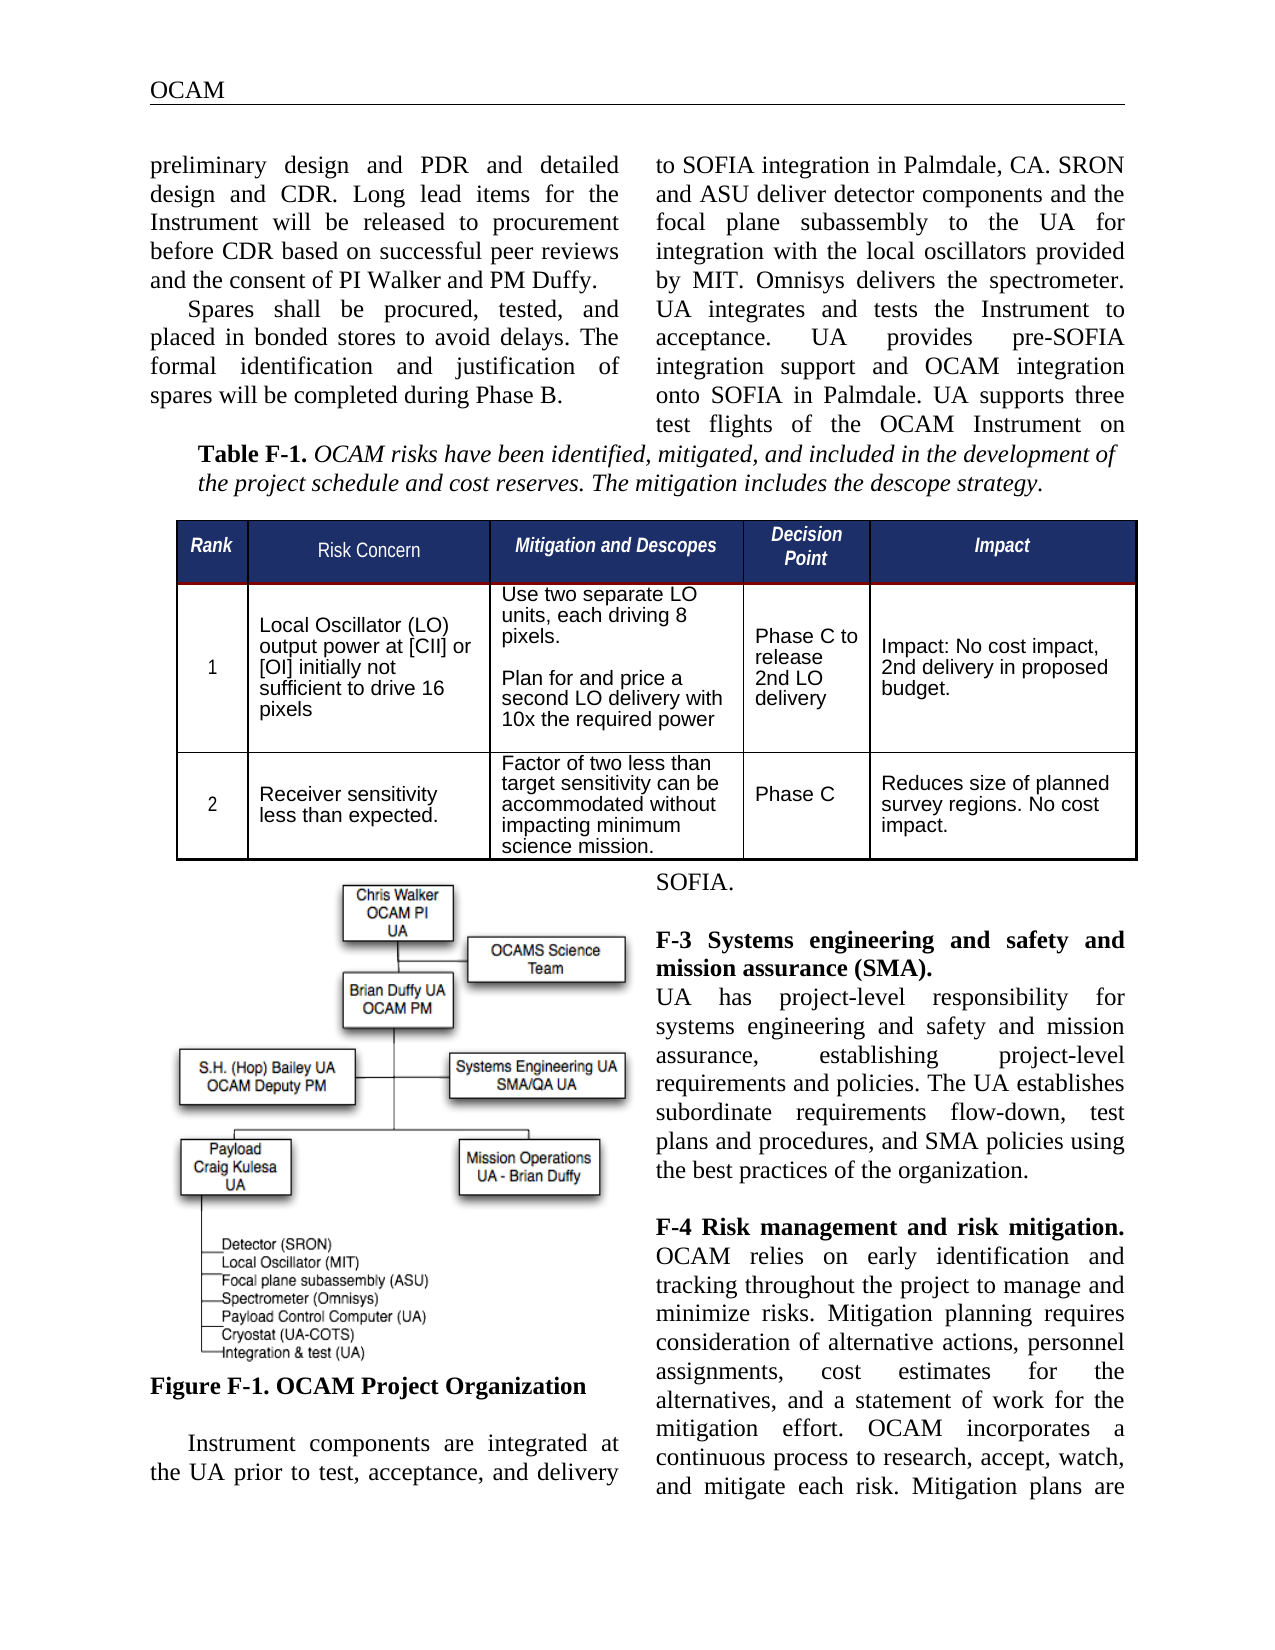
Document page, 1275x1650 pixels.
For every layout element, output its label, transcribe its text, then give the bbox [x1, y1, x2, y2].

table_header Decision Point [744, 521, 869, 582]
text Table F-1. OCAM risks have been identified, mitigated, and included in the development of the project schedule and cost reserves. The mitigation includes the descope strategy. [198, 439, 1149, 497]
text Instrument components are integrated at the UA prior to test, acceptance, and delivery [150, 1428, 619, 1486]
text preliminary design and PDR and detailed design and CDR. Long lead items for the Instrument will be released to procurement before CDR based on successful peer reviews and the consent of PI Walker and PM Duffy. [150, 150, 619, 294]
table_cell [161, 582, 176, 752]
table_cell 1 [178, 585, 247, 752]
table_cell Reduces size of planned survey regions. No cost impact. [871, 753, 1135, 857]
text F-3 Systems engineering and safety and mission assurance (SMA). [656, 925, 1125, 982]
table_cell Local Oscillator (LO) output power at [CII] or [OI] initially not sufficient to drive 16 pixels [249, 585, 489, 752]
table_cell [161, 752, 176, 857]
table_cell Phase C to release 2nd LO delivery [744, 585, 869, 752]
table_header [161, 520, 176, 582]
table_header Rank [178, 521, 247, 582]
table_header Risk Concern [249, 521, 489, 582]
text SOFIA. [656, 867, 1125, 896]
text UA has project-level responsibility for systems engineering and safety and mission assurance, establishing project-level requirements and policies. The UA establishes subordinate requirements flow-down, test plans and procedures, and SMA policies using the best practices of the organization. [656, 982, 1125, 1183]
table_header Impact [871, 521, 1135, 582]
table_cell Factor of two less than target sensitivity can be accommodated without impacting minimum science mission. [491, 753, 743, 857]
table_cell Phase C [744, 753, 869, 857]
table_cell Impact: No cost impact, 2nd delivery in proposed budget. [871, 585, 1135, 752]
table_cell 2 [178, 753, 247, 857]
table_cell Use two separate LO units, each driving 8 pixels. Plan for and price a second LO delivery with 10x the required power [491, 585, 743, 752]
text F-4 Risk management and risk mitigation. OCAM relies on early identification and tracking throughout the project to manage and minimize risks. Mitigation planning requires consideration of alternative actions, personnel assignments, cost estimates for the alternatives, and a statement of work for the mitigation effort. OCAM incorporates a continuous process to research, accept, watch, and mitigate each risk. Mitigation plans are [656, 1212, 1125, 1500]
text Spares shall be procured, tested, and placed in bonded stores to avoid delays. The formal identification and justification of spares will be completed during Phase B. [150, 294, 619, 409]
text to SOFIA integration in Palmdale, CA. SRON and ASU deliver detector components and the focal plane subassembly to the UA for integration with the local oscillators provided by MIT. Omnisys delivers the spectrometer. UA integrates and tests the Instrument to acceptance. UA provides pre-SOFIA integration support and OCAM integration onto SOFIA in Palmdale. UA supports three test flights of the OCAM Instrument on [656, 150, 1125, 438]
text Figure F-1. OCAM Project Organization [150, 1371, 619, 1399]
table_header Mitigation and Descopes [491, 521, 743, 582]
picture [166, 876, 638, 1362]
table_cell Receiver sensitivity less than expected. [249, 753, 489, 857]
